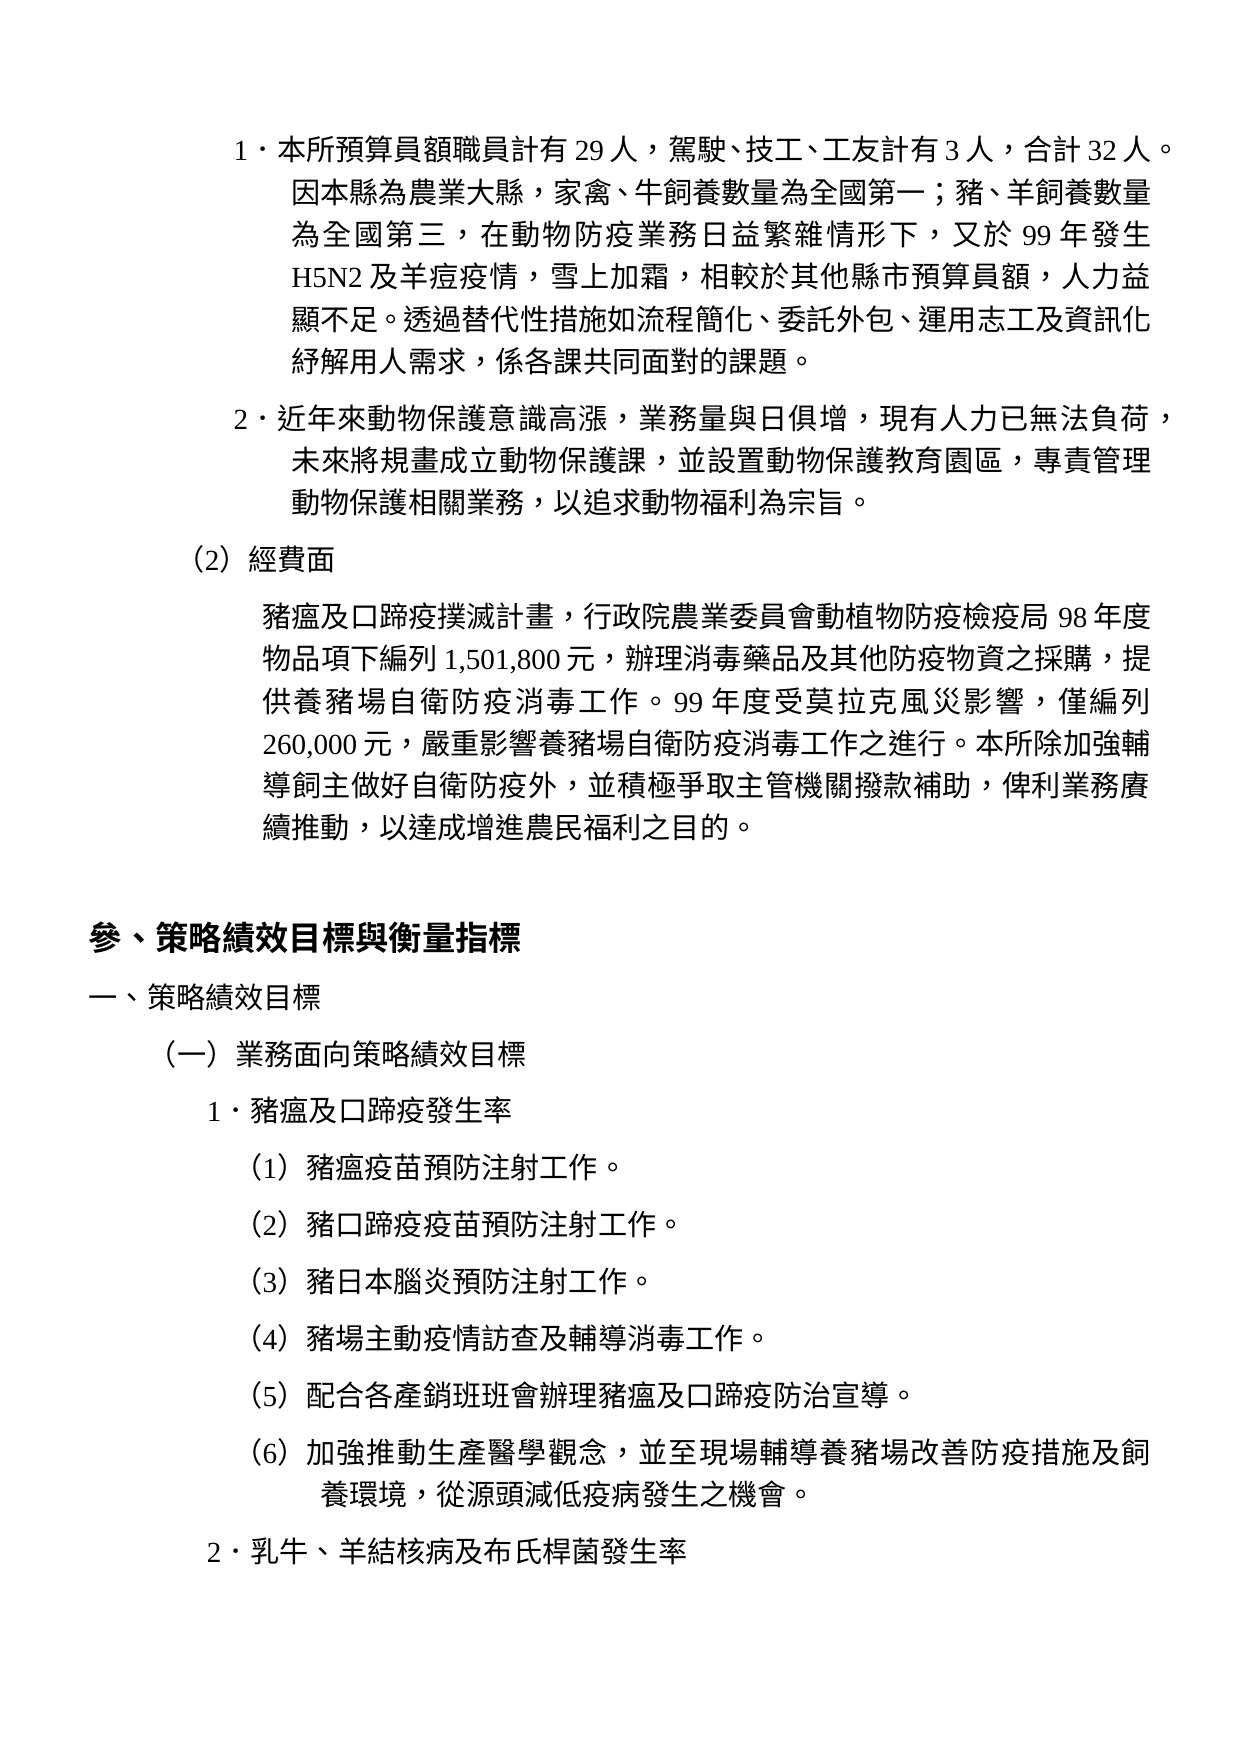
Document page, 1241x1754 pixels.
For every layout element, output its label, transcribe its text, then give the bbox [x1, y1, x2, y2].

list 配合各產銷班班會辦理豬瘟及口蹄疫防治宣導。 [233, 1372, 1152, 1414]
list 豬瘟疫苗預防注射工作。 [233, 1145, 1152, 1187]
list 豬瘟及口蹄疫發生率 [207, 1088, 1152, 1130]
list 本所預算員額職員計有29人，駕駛、技工、工友計有3人，合計32人。因本縣為農業大縣，家禽、牛飼養數量為全國第一；豬、羊飼養數量為全國第三，在動物防疫業務日益繁雜情形下，又於99年發生H5N2及羊痘疫情，雪上加霜，相較於其他縣市預算員額，人力益顯不足。透過替代性措施如流程簡化、委託外包、運用志工及資訊化紓解用人需求，係各課共同面對的課題。 [233, 127, 1152, 381]
list 近年來動物保護意識高漲，業務量與日俱增，現有人力已無法負荷，未來將規畫成立動物保護課，並設置動物保護教育園區，專責管理動物保護相關業務，以追求動物福利為宗旨。 [233, 395, 1152, 522]
list 豬口蹄疫疫苗預防注射工作。 [233, 1202, 1152, 1244]
list 豬日本腦炎預防注射工作。 [233, 1258, 1152, 1301]
list 乳牛、羊結核病及布氏桿菌發生率 [207, 1528, 1152, 1571]
list 經費面 [175, 537, 1152, 579]
list 加強推動生產醫學觀念，並至現場輔導養豬場改善防疫措施及飼養環境，從源頭減低疫病發生之機會。 [233, 1429, 1152, 1514]
text （一）業務面向策略績效目標 [148, 1031, 1152, 1073]
text 豬瘟及口蹄疫撲滅計畫，行政院農業委員會動植物防疫檢疫局98年度物品項下編列1,501,800元，辦理消毒藥品及其他防疫物資之採購，提供養豬場自衛防疫消毒工作。99年度受莫拉克風災影響，僅編列260,000元，嚴重影響養豬場自衛防疫消毒工作之進行。本所除加強輔導飼主做好自衛防疫外，並積極爭取主管機關撥款補助，俾利業務賡續推動，以達成增進農民福利之目的。 [262, 594, 1152, 847]
text 參、策略績效目標與衡量指標 [88, 911, 1152, 959]
text 一、策略績效目標 [88, 974, 1152, 1016]
list 豬場主動疫情訪查及輔導消毒工作。 [233, 1315, 1152, 1358]
